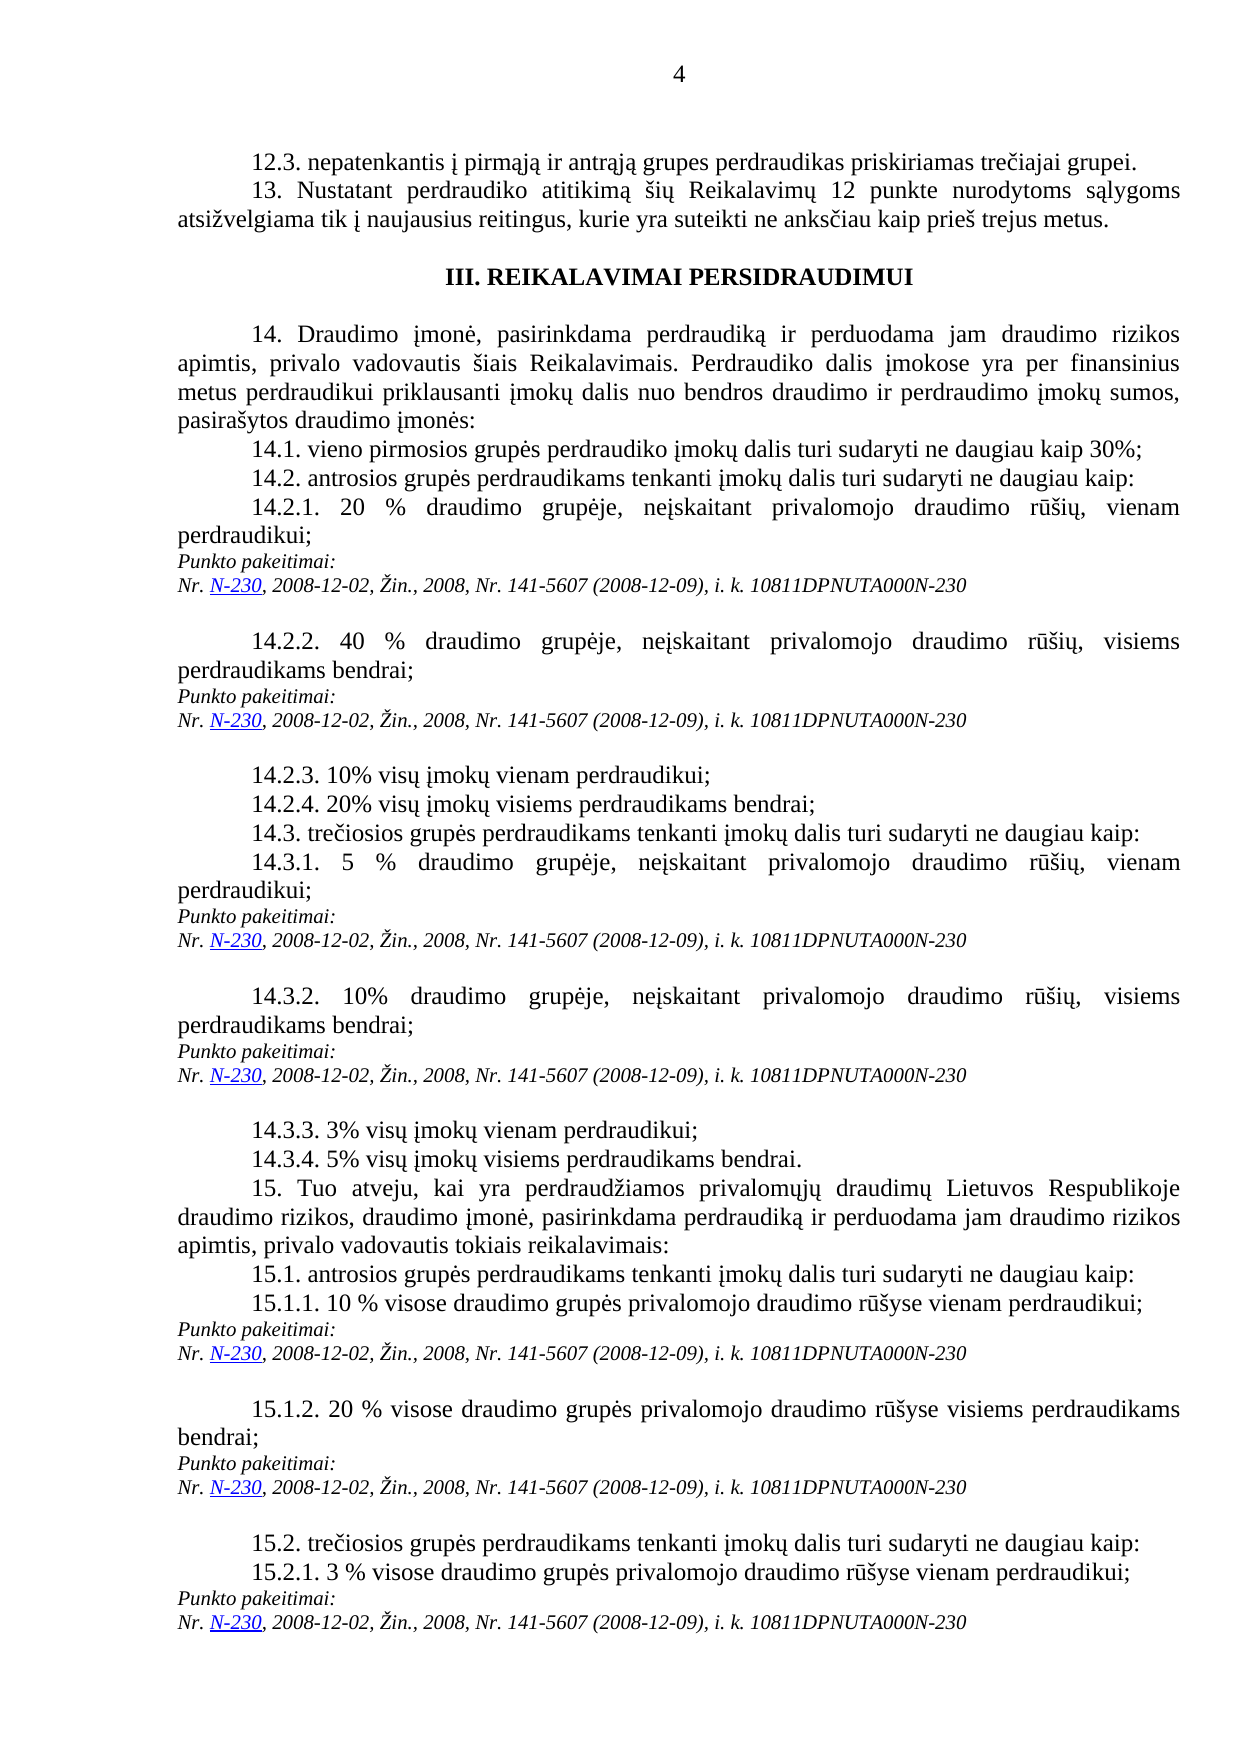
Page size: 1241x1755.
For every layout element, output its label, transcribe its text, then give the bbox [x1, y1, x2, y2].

text 14. Draudimo įmonė, pasirinkdama perdraudiką ir perduodama jam draudimo rizikos apimtis, privalo vadovautis šiais Reikalavimais. Perdraudiko dalis įmokose yra per finansinius metus perdraudikui priklausanti įmokų dalis nuo bendros draudimo ir perdraudimo įmokų sumos, pasirašytos draudimo įmonės: [177, 319, 1181, 434]
text 14.2.1. 20 % draudimo grupėje, neįskaitant privalomojo draudimo rūšių, vienam perdraudikui; [177, 492, 1181, 549]
text Nr. N-230, 2008-12-02, Žin., 2008, Nr. 141-5607 (2008-12-09), i. k. 10811DPNUTA000N-230 [177, 1475, 1181, 1499]
text 14.3. trečiosios grupės perdraudikams tenkanti įmokų dalis turi sudaryti ne daugiau kaip: [177, 818, 1181, 847]
text 14.3.2. 10% draudimo grupėje, neįskaitant privalomojo draudimo rūšių, visiems perdraudikams bendrai; [177, 981, 1181, 1039]
text Punkto pakeitimai: [177, 684, 1181, 708]
text Punkto pakeitimai: [177, 549, 1181, 573]
text 15.1. antrosios grupės perdraudikams tenkanti įmokų dalis turi sudaryti ne daugiau kaip: [177, 1259, 1181, 1288]
text 15. Tuo atveju, kai yra perdraudžiamos privalomųjų draudimų Lietuvos Respublikoje draudimo rizikos, draudimo įmonė, pasirinkdama perdraudiką ir perduodama jam draudimo rizikos apimtis, privalo vadovautis tokiais reikalavimais: [177, 1173, 1181, 1259]
text Punkto pakeitimai: [177, 1451, 1181, 1475]
text Nr. N-230, 2008-12-02, Žin., 2008, Nr. 141-5607 (2008-12-09), i. k. 10811DPNUTA000N-230 [177, 928, 1181, 952]
text 14.3.1. 5 % draudimo grupėje, neįskaitant privalomojo draudimo rūšių, vienam perdraudikui; [177, 847, 1181, 904]
text Nr. N-230, 2008-12-02, Žin., 2008, Nr. 141-5607 (2008-12-09), i. k. 10811DPNUTA000N-230 [177, 1610, 1181, 1634]
text 14.2. antrosios grupės perdraudikams tenkanti įmokų dalis turi sudaryti ne daugiau kaip: [177, 463, 1181, 492]
text Punkto pakeitimai: [177, 904, 1181, 928]
text 14.2.2. 40 % draudimo grupėje, neįskaitant privalomojo draudimo rūšių, visiems perdraudikams bendrai; [177, 626, 1181, 684]
text 12.3. nepatenkantis į pirmąją ir antrąją grupes perdraudikas priskiriamas trečiajai grupei. [177, 147, 1181, 176]
text Nr. N-230, 2008-12-02, Žin., 2008, Nr. 141-5607 (2008-12-09), i. k. 10811DPNUTA000N-230 [177, 1063, 1181, 1087]
text Punkto pakeitimai: [177, 1586, 1181, 1610]
text 15.1.2. 20 % visose draudimo grupės privalomojo draudimo rūšyse visiems perdraudikams bendrai; [177, 1394, 1181, 1451]
text Punkto pakeitimai: [177, 1039, 1181, 1063]
text 15.2.1. 3 % visose draudimo grupės privalomojo draudimo rūšyse vienam perdraudikui; [177, 1557, 1181, 1586]
text 14.2.3. 10% visų įmokų vienam perdraudikui; [177, 761, 1181, 789]
text 13. Nustatant perdraudiko atitikimą šių Reikalavimų 12 punkte nurodytoms sąlygoms atsižvelgiama tik į naujausius reitingus, kurie yra suteikti ne anksčiau kaip prieš trejus metus. [177, 176, 1181, 233]
text 15.2. trečiosios grupės perdraudikams tenkanti įmokų dalis turi sudaryti ne daugiau kaip: [177, 1528, 1181, 1557]
text 14.1. vieno pirmosios grupės perdraudiko įmokų dalis turi sudaryti ne daugiau kaip 30%; [177, 434, 1181, 463]
text Punkto pakeitimai: [177, 1317, 1181, 1341]
text 14.3.3. 3% visų įmokų vienam perdraudikui; [177, 1116, 1181, 1144]
text 14.3.4. 5% visų įmokų visiems perdraudikams bendrai. [177, 1144, 1181, 1173]
text 14.2.4. 20% visų įmokų visiems perdraudikams bendrai; [177, 789, 1181, 818]
text III. REIKALAVIMAI PERSIDRAUDIMUI [177, 262, 1181, 291]
text 15.1.1. 10 % visose draudimo grupės privalomojo draudimo rūšyse vienam perdraudikui; [177, 1288, 1181, 1317]
text Nr. N-230, 2008-12-02, Žin., 2008, Nr. 141-5607 (2008-12-09), i. k. 10811DPNUTA000N-230 [177, 1341, 1181, 1365]
text Nr. N-230, 2008-12-02, Žin., 2008, Nr. 141-5607 (2008-12-09), i. k. 10811DPNUTA000N-230 [177, 573, 1181, 597]
text Nr. N-230, 2008-12-02, Žin., 2008, Nr. 141-5607 (2008-12-09), i. k. 10811DPNUTA000N-230 [177, 708, 1181, 732]
